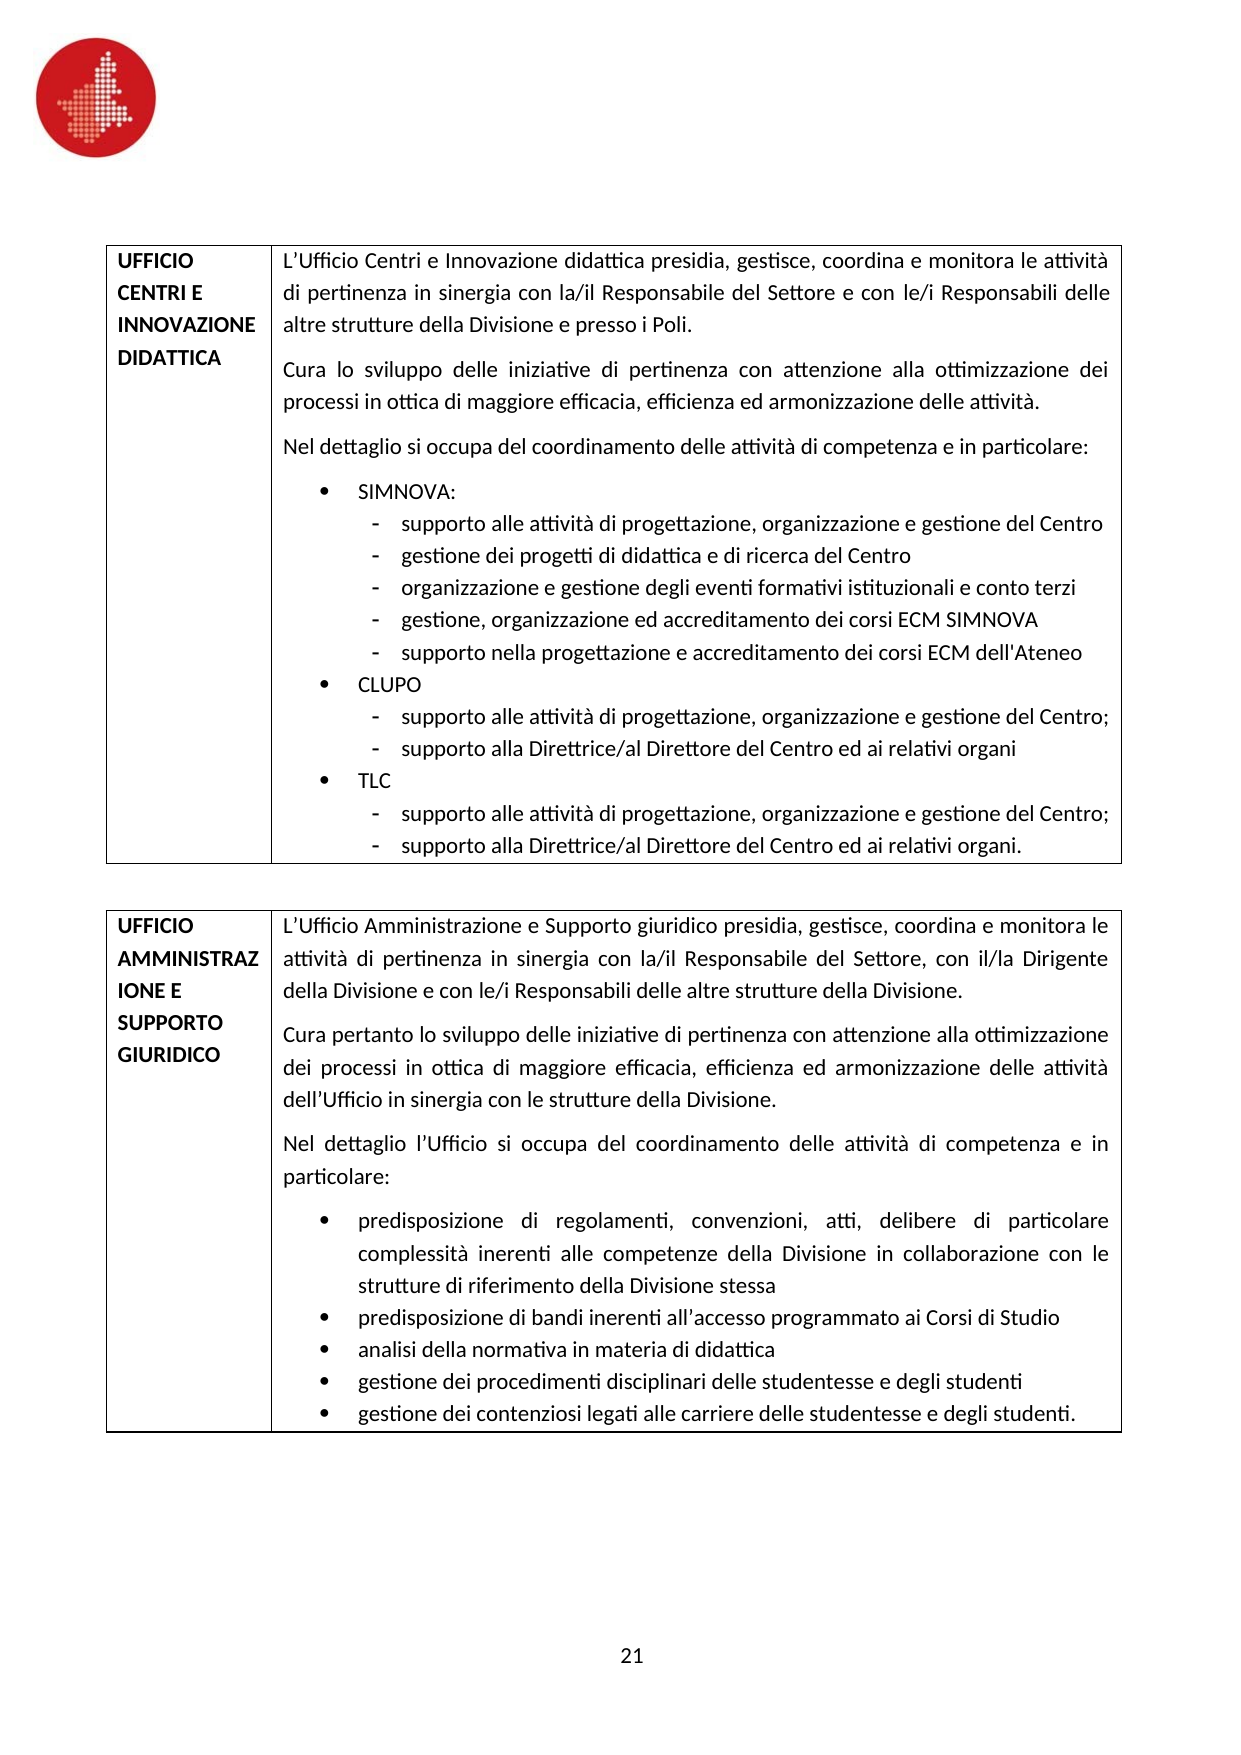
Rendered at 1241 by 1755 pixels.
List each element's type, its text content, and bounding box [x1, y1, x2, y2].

table_header UFFICIO AMMINISTRAZIONE E SUPPORTO GIURIDICO [107, 911, 271, 1431]
table_header L’Ufficio Centri e Innovazione didattica presidia, gestisce, coordina e monitora le attività di pertinenza in sinergia con la/il Responsabile del Settore e con le/i Responsabili delle altre strutture della Divisione e presso i Poli. Cura lo sviluppo delle iniziative di pertinenza con attenzione alla ottimizzazione dei processi in ottica di maggiore efficacia, efficienza ed armonizzazione delle attività. Nel dettaglio si occupa del coordinamento delle attività di competenza e in particolare: SIMNOVA: supporto alle attività di progettazione, organizzazione e gestione del Centro gestione dei progetti di didattica e di ricerca del Centro organizzazione e gestione degli eventi formativi istituzionali e conto terzi gestione, organizzazione ed accreditamento dei corsi ECM SIMNOVA supporto nella progettazione e accreditamento dei corsi ECM dell'Ateneo CLUPO supporto alle attività di progettazione, organizzazione e gestione del Centro; supporto alla Direttrice/al Direttore del Centro ed ai relativi organi TLC supporto alle attività di progettazione, organizzazione e gestione del Centro; supporto alla Direttrice/al Direttore del Centro ed ai relativi organi. [272, 246, 1121, 863]
table_header L’Ufficio Amministrazione e Supporto giuridico presidia, gestisce, coordina e monitora le attività di pertinenza in sinergia con la/il Responsabile del Settore, con il/la Dirigente della Divisione e con le/i Responsabili delle altre strutture della Divisione. Cura pertanto lo sviluppo delle iniziative di pertinenza con attenzione alla ottimizzazione dei processi in ottica di maggiore efficacia, efficienza ed armonizzazione delle attività dell’Ufficio in sinergia con le strutture della Divisione. Nel dettaglio l’Ufficio si occupa del coordinamento delle attività di competenza e in particolare: predisposizione di regolamenti, convenzioni, atti, delibere di particolare complessità inerenti alle competenze della Divisione in collaborazione con le strutture di riferimento della Divisione stessa predisposizione di bandi inerenti all’accesso programmato ai Corsi di Studio analisi della normativa in materia di didattica gestione dei procedimenti disciplinari delle studentesse e degli studenti gestione dei contenziosi legati alle carriere delle studentesse e degli studenti. [272, 911, 1121, 1431]
table_header UFFICIO CENTRI E INNOVAZIONE DIDATTICA [107, 246, 271, 863]
